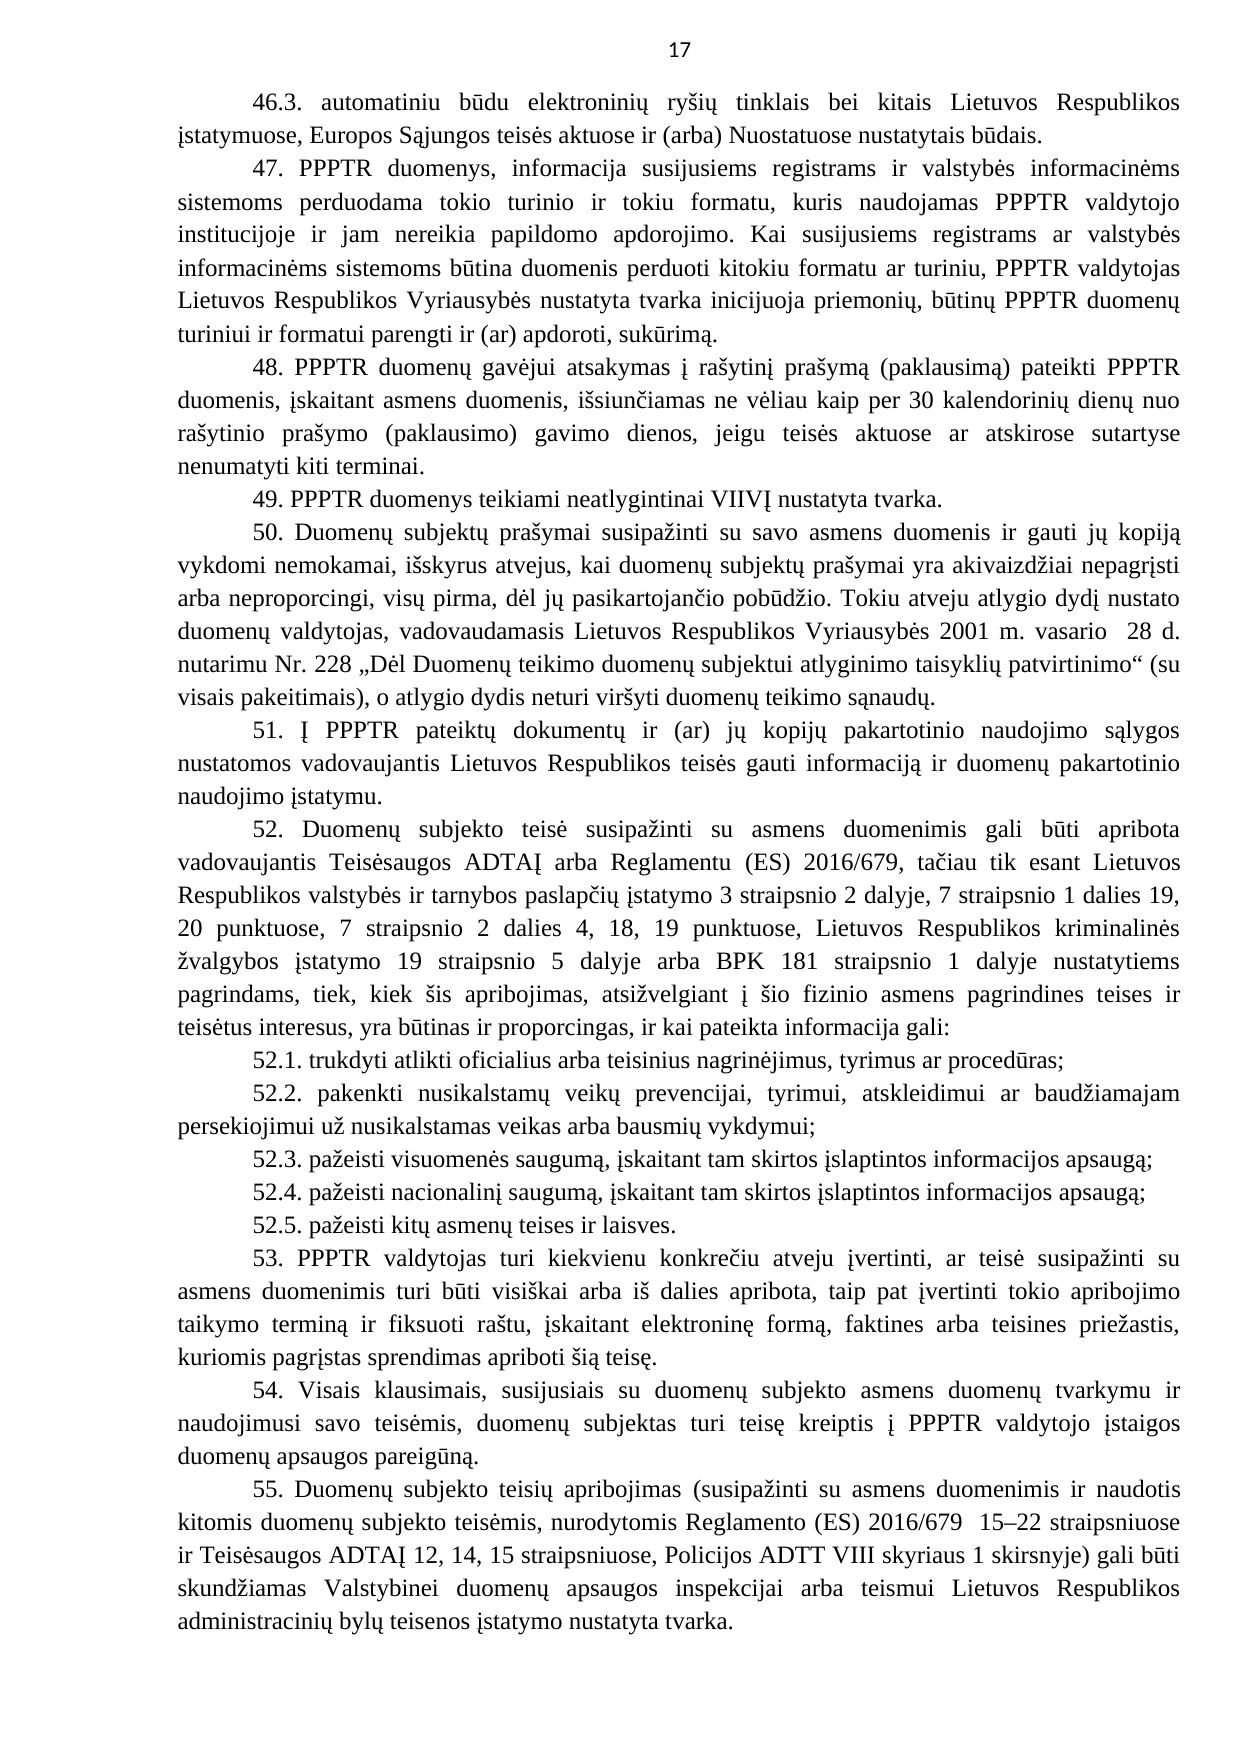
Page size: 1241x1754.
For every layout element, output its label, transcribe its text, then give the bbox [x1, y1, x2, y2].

text 52.2. pakenkti nusikalstamų veikų prevencijai, tyrimui, atskleidimui ar baudžiamajam persekiojimui už nusikalstamas veikas arba bausmių vykdymui; [177, 1078, 1181, 1140]
text 50. Duomenų subjektų prašymai susipažinti su savo asmens duomenis ir gauti jų kopiją vykdomi nemokamai, išskyrus atvejus, kai duomenų subjektų prašymai yra akivaizdžiai nepagrįsti arba neproporcingi, visų pirma, dėl jų pasikartojančio pobūdžio. Tokiu atveju atlygio dydį nustato duomenų valdytojas, vadovaudamasis Lietuvos Respublikos Vyriausybės 2001 m. vasario 28 d. nutarimu Nr. 228 „Dėl Duomenų teikimo duomenų subjektui atlyginimo taisyklių patvirtinimo“ (su visais pakeitimais), o atlygio dydis neturi viršyti duomenų teikimo sąnaudų. [177, 517, 1181, 711]
text 52.5. pažeisti kitų asmenų teises ir laisves. [177, 1210, 1181, 1239]
text 53. PPPTR valdytojas turi kiekvienu konkrečiu atveju įvertinti, ar teisė susipažinti su asmens duomenimis turi būti visiškai arba iš dalies apribota, taip pat įvertinti tokio apribojimo taikymo terminą ir fiksuoti raštu, įskaitant elektroninę formą, faktines arba teisines priežastis, kuriomis pagrįstas sprendimas apriboti šią teisę. [177, 1243, 1181, 1371]
text 51. Į PPPTR pateiktų dokumentų ir (ar) jų kopijų pakartotinio naudojimo sąlygos nustatomos vadovaujantis Lietuvos Respublikos teisės gauti informaciją ir duomenų pakartotinio naudojimo įstatymu. [177, 715, 1181, 810]
text 52. Duomenų subjekto teisė susipažinti su asmens duomenimis gali būti apribota vadovaujantis Teisėsaugos ADTAĮ arba Reglamentu (ES) 2016/679, tačiau tik esant Lietuvos Respublikos valstybės ir tarnybos paslapčių įstatymo 3 straipsnio 2 dalyje, 7 straipsnio 1 dalies 19, 20 punktuose, 7 straipsnio 2 dalies 4, 18, 19 punktuose, Lietuvos Respublikos kriminalinės žvalgybos įstatymo 19 straipsnio 5 dalyje arba BPK 181 straipsnio 1 dalyje nustatytiems pagrindams, tiek, kiek šis apribojimas, atsižvelgiant į šio fizinio asmens pagrindines teises ir teisėtus interesus, yra būtinas ir proporcingas, ir kai pateikta informacija gali: [177, 814, 1181, 1041]
text 52.1. trukdyti atlikti oficialius arba teisinius nagrinėjimus, tyrimus ar procedūras; [177, 1045, 1181, 1074]
text 55. Duomenų subjekto teisių apribojimas (susipažinti su asmens duomenimis ir naudotis kitomis duomenų subjekto teisėmis, nurodytomis Reglamento (ES) 2016/679 15–22 straipsniuose ir Teisėsaugos ADTAĮ 12, 14, 15 straipsniuose, Policijos ADTT VIII skyriaus 1 skirsnyje) gali būti skundžiamas Valstybinei duomenų apsaugos inspekcijai arba teismui Lietuvos Respublikos administracinių bylų teisenos įstatymo nustatyta tvarka. [177, 1474, 1181, 1635]
text 46.3. automatiniu būdu elektroninių ryšių tinklais bei kitais Lietuvos Respublikos įstatymuose, Europos Sąjungos teisės aktuose ir (arba) Nuostatuose nustatytais būdais. [177, 87, 1181, 149]
text 52.4. pažeisti nacionalinį saugumą, įskaitant tam skirtos įslaptintos informacijos apsaugą; [177, 1177, 1181, 1206]
text 54. Visais klausimais, susijusiais su duomenų subjekto asmens duomenų tvarkymu ir naudojimusi savo teisėmis, duomenų subjektas turi teisę kreiptis į PPPTR valdytojo įstaigos duomenų apsaugos pareigūną. [177, 1375, 1181, 1470]
text 48. PPPTR duomenų gavėjui atsakymas į rašytinį prašymą (paklausimą) pateikti PPPTR duomenis, įskaitant asmens duomenis, išsiunčiamas ne vėliau kaip per 30 kalendorinių dienų nuo rašytinio prašymo (paklausimo) gavimo dienos, jeigu teisės aktuose ar atskirose sutartyse nenumatyti kiti terminai. [177, 352, 1181, 479]
text 52.3. pažeisti visuomenės saugumą, įskaitant tam skirtos įslaptintos informacijos apsaugą; [177, 1144, 1181, 1173]
text 47. PPPTR duomenys, informacija susijusiems registrams ir valstybės informacinėms sistemoms perduodama tokio turinio ir tokiu formatu, kuris naudojamas PPPTR valdytojo institucijoje ir jam nereikia papildomo apdorojimo. Kai susijusiems registrams ar valstybės informacinėms sistemoms būtina duomenis perduoti kitokiu formatu ar turiniu, PPPTR valdytojas Lietuvos Respublikos Vyriausybės nustatyta tvarka inicijuoja priemonių, būtinų PPPTR duomenų turiniui ir formatui parengti ir (ar) apdoroti, sukūrimą. [177, 153, 1181, 347]
text 49. PPPTR duomenys teikiami neatlygintinai VIIVĮ nustatyta tvarka. [177, 484, 1181, 512]
